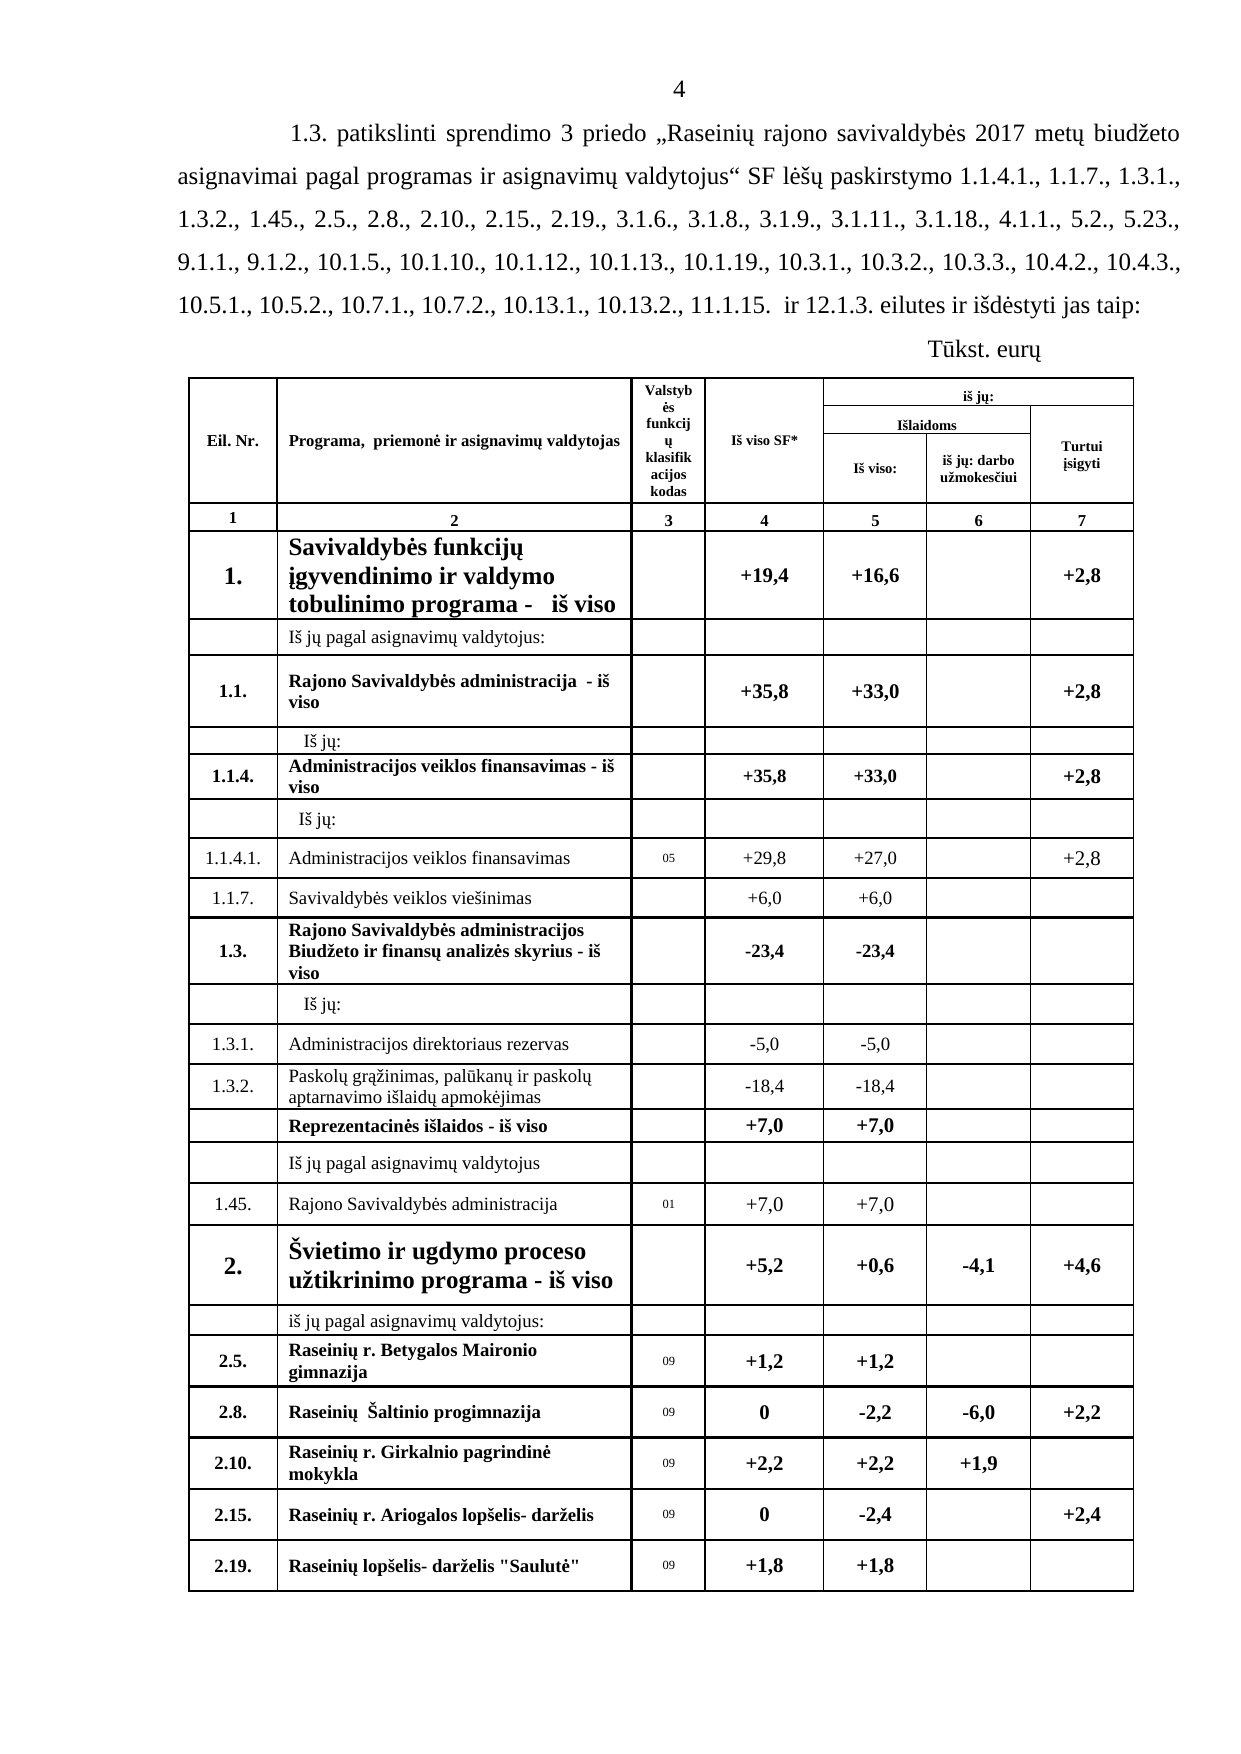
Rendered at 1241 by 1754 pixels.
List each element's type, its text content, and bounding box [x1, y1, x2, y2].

table_cell 09 [633, 1439, 704, 1488]
table_cell +2,8 [1031, 656, 1133, 726]
table_cell [1031, 728, 1133, 752]
table_cell Iš jų pagal asignavimų valdytojus: [278, 620, 630, 654]
table_cell Administracijos veiklos finansavimas - iš viso [278, 755, 630, 798]
table_cell [927, 1306, 1030, 1334]
table_cell +33,0 [824, 755, 926, 798]
table_cell [706, 1143, 823, 1182]
table_cell +1,2 [706, 1336, 823, 1385]
table_cell 2 [278, 504, 630, 530]
table_cell +35,8 [706, 656, 823, 726]
table_cell -23,4 [824, 919, 926, 983]
table_cell 2.5. [190, 1336, 277, 1385]
table_cell [1031, 879, 1133, 916]
table_cell Rajono Savivaldybės administracija - iš viso [278, 656, 630, 726]
table_cell Rajono Savivaldybės administracijos Biudžeto ir finansų analizės skyrius - iš viso [278, 919, 630, 983]
table_cell 1.45. [190, 1184, 277, 1224]
table_cell 09 [633, 1541, 704, 1590]
table_cell [1031, 985, 1133, 1023]
table_cell [190, 620, 277, 654]
table_cell +29,8 [706, 839, 823, 877]
table_cell iš jų: darbo užmokesčiui [927, 434, 1030, 502]
table_cell [927, 839, 1030, 877]
table_cell [706, 985, 823, 1023]
table_cell [190, 1110, 277, 1141]
table_cell +2,8 [1031, 532, 1133, 618]
table_cell [633, 620, 704, 654]
table_cell -2,2 [824, 1388, 926, 1436]
table_cell 4 [706, 504, 823, 530]
table_cell Savivaldybės funkcijų įgyvendinimo ir valdymo tobulinimo programa - iš viso [278, 532, 630, 618]
table_cell [1031, 1184, 1133, 1224]
table_cell +2,2 [1031, 1388, 1133, 1436]
table_cell +1,8 [824, 1541, 926, 1590]
table_cell 3 [633, 504, 704, 530]
table_cell 7 [1031, 504, 1133, 530]
table_cell 1. [190, 532, 277, 618]
table_header iš jų: [824, 379, 1133, 405]
table_cell -5,0 [706, 1025, 823, 1062]
table_cell [1031, 1439, 1133, 1488]
table_cell Paskolų grąžinimas, palūkanų ir paskolų aptarnavimo išlaidų apmokėjimas [278, 1065, 630, 1108]
table_cell Raseinių r. Ariogalos lopšelis- darželis [278, 1490, 630, 1539]
table_cell 09 [633, 1336, 704, 1385]
table_cell -4,1 [927, 1226, 1030, 1304]
table_cell Savivaldybės veiklos viešinimas [278, 879, 630, 916]
table_cell +2,2 [824, 1439, 926, 1488]
table_cell -6,0 [927, 1388, 1030, 1436]
table_cell +2,2 [706, 1439, 823, 1488]
table_cell 2.10. [190, 1439, 277, 1488]
table_cell [633, 919, 704, 983]
table_cell [633, 985, 704, 1023]
table_cell 09 [633, 1388, 704, 1436]
table_cell [190, 800, 277, 837]
table_cell [1031, 620, 1133, 654]
table_cell 1.1.4.1. [190, 839, 277, 877]
table_cell +7,0 [824, 1184, 926, 1224]
table_cell Raseinių lopšelis- darželis "Saulutė" [278, 1541, 630, 1590]
table_cell 1.3.1. [190, 1025, 277, 1062]
table_cell [927, 1184, 1030, 1224]
table_cell -18,4 [824, 1065, 926, 1108]
table_cell 1.1. [190, 656, 277, 726]
table_cell 1.3.2. [190, 1065, 277, 1108]
table_cell +7,0 [824, 1110, 926, 1141]
table_cell [927, 728, 1030, 752]
table_cell [1031, 800, 1133, 837]
table_cell [824, 1143, 926, 1182]
table_cell +2,8 [1031, 755, 1133, 798]
table_cell [927, 1541, 1030, 1590]
table_cell Iš jų: [278, 728, 630, 752]
table_cell 6 [927, 504, 1030, 530]
table_cell [927, 1065, 1030, 1108]
table_cell [1031, 919, 1133, 983]
table_cell 1.3. [190, 919, 277, 983]
table_cell [927, 919, 1030, 983]
table_cell +1,2 [824, 1336, 926, 1385]
table_cell [706, 620, 823, 654]
table_cell -5,0 [824, 1025, 926, 1062]
table_cell Rajono Savivaldybės administracija [278, 1184, 630, 1224]
table_cell Iš jų pagal asignavimų valdytojus [278, 1143, 630, 1182]
table_cell [927, 755, 1030, 798]
table_cell [927, 800, 1030, 837]
text Tūkst. eurų [927, 334, 1181, 362]
table_cell 0 [706, 1388, 823, 1436]
table_cell [706, 728, 823, 752]
table_cell 2.15. [190, 1490, 277, 1539]
table_cell Reprezentacinės išlaidos - iš viso [278, 1110, 630, 1141]
table_cell [927, 1336, 1030, 1385]
table_cell [824, 728, 926, 752]
table_cell +1,9 [927, 1439, 1030, 1488]
table_cell Administracijos direktoriaus rezervas [278, 1025, 630, 1062]
table_cell Iš jų: [278, 800, 630, 837]
table_cell +7,0 [706, 1110, 823, 1141]
table_cell [927, 656, 1030, 726]
table_cell [927, 1025, 1030, 1062]
table_cell 1 [190, 504, 276, 530]
table_cell -18,4 [706, 1065, 823, 1108]
table_cell 0 [706, 1490, 823, 1539]
table_cell 2. [190, 1226, 277, 1304]
table_cell -23,4 [706, 919, 823, 983]
table_cell Išlaidoms [824, 406, 1030, 433]
table_cell +6,0 [824, 879, 926, 916]
table_cell 2.19. [190, 1541, 277, 1590]
table_cell [190, 1143, 277, 1182]
table_cell +7,0 [706, 1184, 823, 1224]
table_cell +1,8 [706, 1541, 823, 1590]
table_cell [633, 1065, 704, 1108]
table_cell [1031, 1336, 1133, 1385]
table_header Programa, priemonė ir asignavimų valdytojas [278, 379, 630, 502]
table_cell 1.1.7. [190, 879, 277, 916]
table_cell [633, 1110, 704, 1141]
table_cell [633, 1025, 704, 1062]
table_cell [190, 985, 277, 1023]
table_cell [927, 1490, 1030, 1539]
table_cell [927, 620, 1030, 654]
table_header Eil. Nr. [190, 379, 276, 502]
table_cell [1031, 1541, 1133, 1590]
table_cell [633, 1226, 704, 1304]
table_cell [633, 879, 704, 916]
table_header Valstybės funkcijų klasifikacijos kodas [633, 379, 704, 502]
table_cell [706, 1306, 823, 1334]
table_cell [633, 1306, 704, 1334]
table_cell iš jų pagal asignavimų valdytojus: [278, 1306, 630, 1334]
table_cell [927, 1143, 1030, 1182]
table_cell +33,0 [824, 656, 926, 726]
table_cell +16,6 [824, 532, 926, 618]
table_cell +2,8 [1031, 839, 1133, 877]
table_cell [927, 532, 1030, 618]
table_cell [824, 985, 926, 1023]
table_cell [824, 1306, 926, 1334]
table_cell [633, 1143, 704, 1182]
table_cell Raseinių Šaltinio progimnazija [278, 1388, 630, 1436]
table_cell [927, 985, 1030, 1023]
table_cell [633, 656, 704, 726]
table_cell [190, 1306, 277, 1334]
table_cell 09 [633, 1490, 704, 1539]
table_cell +19,4 [706, 532, 823, 618]
table_cell 1.1.4. [190, 755, 277, 798]
table_cell 05 [633, 839, 704, 877]
table_cell Administracijos veiklos finansavimas [278, 839, 630, 877]
table_cell [633, 728, 704, 752]
table_cell [1031, 1025, 1133, 1062]
table_cell Turtui įsigyti [1031, 406, 1133, 502]
table_cell +27,0 [824, 839, 926, 877]
table_cell +5,2 [706, 1226, 823, 1304]
table_cell Iš viso: [824, 434, 926, 502]
table_cell [927, 879, 1030, 916]
table_cell Raseinių r. Betygalos Maironio gimnazija [278, 1336, 630, 1385]
table_cell Raseinių r. Girkalnio pagrindinė mokykla [278, 1439, 630, 1488]
text 1.3. patikslinti sprendimo 3 priedo „Raseinių rajono savivaldybės 2017 metų biudžeto asignavimai pagal programas ir asignavimų valdytojus“ SF lėšų paskirstymo 1.1.4.1., 1.1.7., 1.3.1., 1.3.2., 1.45., 2.5., 2.8., 2.10., 2.15., 2.19., 3.1.6., 3.1.8., 3.1.9., 3.1.11., 3.1.18., 4.1.1., 5.2., 5.23., 9.1.1., 9.1.2., 10.1.5., 10.1.10., 10.1.12., 10.1.13., 10.1.19., 10.3.1., 10.3.2., 10.3.3., 10.4.2., 10.4.3., 10.5.1., 10.5.2., 10.7.1., 10.7.2., 10.13.1., 10.13.2., 11.1.15. ir 12.1.3. eilutes ir išdėstyti jas taip: [177, 118, 1181, 319]
table_cell [824, 800, 926, 837]
table_cell [633, 755, 704, 798]
table_cell 5 [824, 504, 926, 530]
table_cell +35,8 [706, 755, 823, 798]
table_cell +2,4 [1031, 1490, 1133, 1539]
table_cell [927, 1110, 1030, 1141]
table_cell Švietimo ir ugdymo proceso užtikrinimo programa - iš viso [278, 1226, 630, 1304]
table_cell [1031, 1306, 1133, 1334]
table_cell [633, 532, 704, 618]
table_cell +6,0 [706, 879, 823, 916]
table_cell [706, 800, 823, 837]
table_cell [1031, 1065, 1133, 1108]
table_cell [1031, 1110, 1133, 1141]
table_cell [190, 728, 277, 752]
table_cell [824, 620, 926, 654]
table_cell 2.8. [190, 1388, 277, 1436]
table_header Iš viso SF* [706, 379, 823, 502]
table_cell +0,6 [824, 1226, 926, 1304]
table_cell [633, 800, 704, 837]
table_cell 01 [633, 1184, 704, 1224]
table_cell -2,4 [824, 1490, 926, 1539]
table_cell +4,6 [1031, 1226, 1133, 1304]
table_cell Iš jų: [278, 985, 630, 1023]
table_cell [1031, 1143, 1133, 1182]
